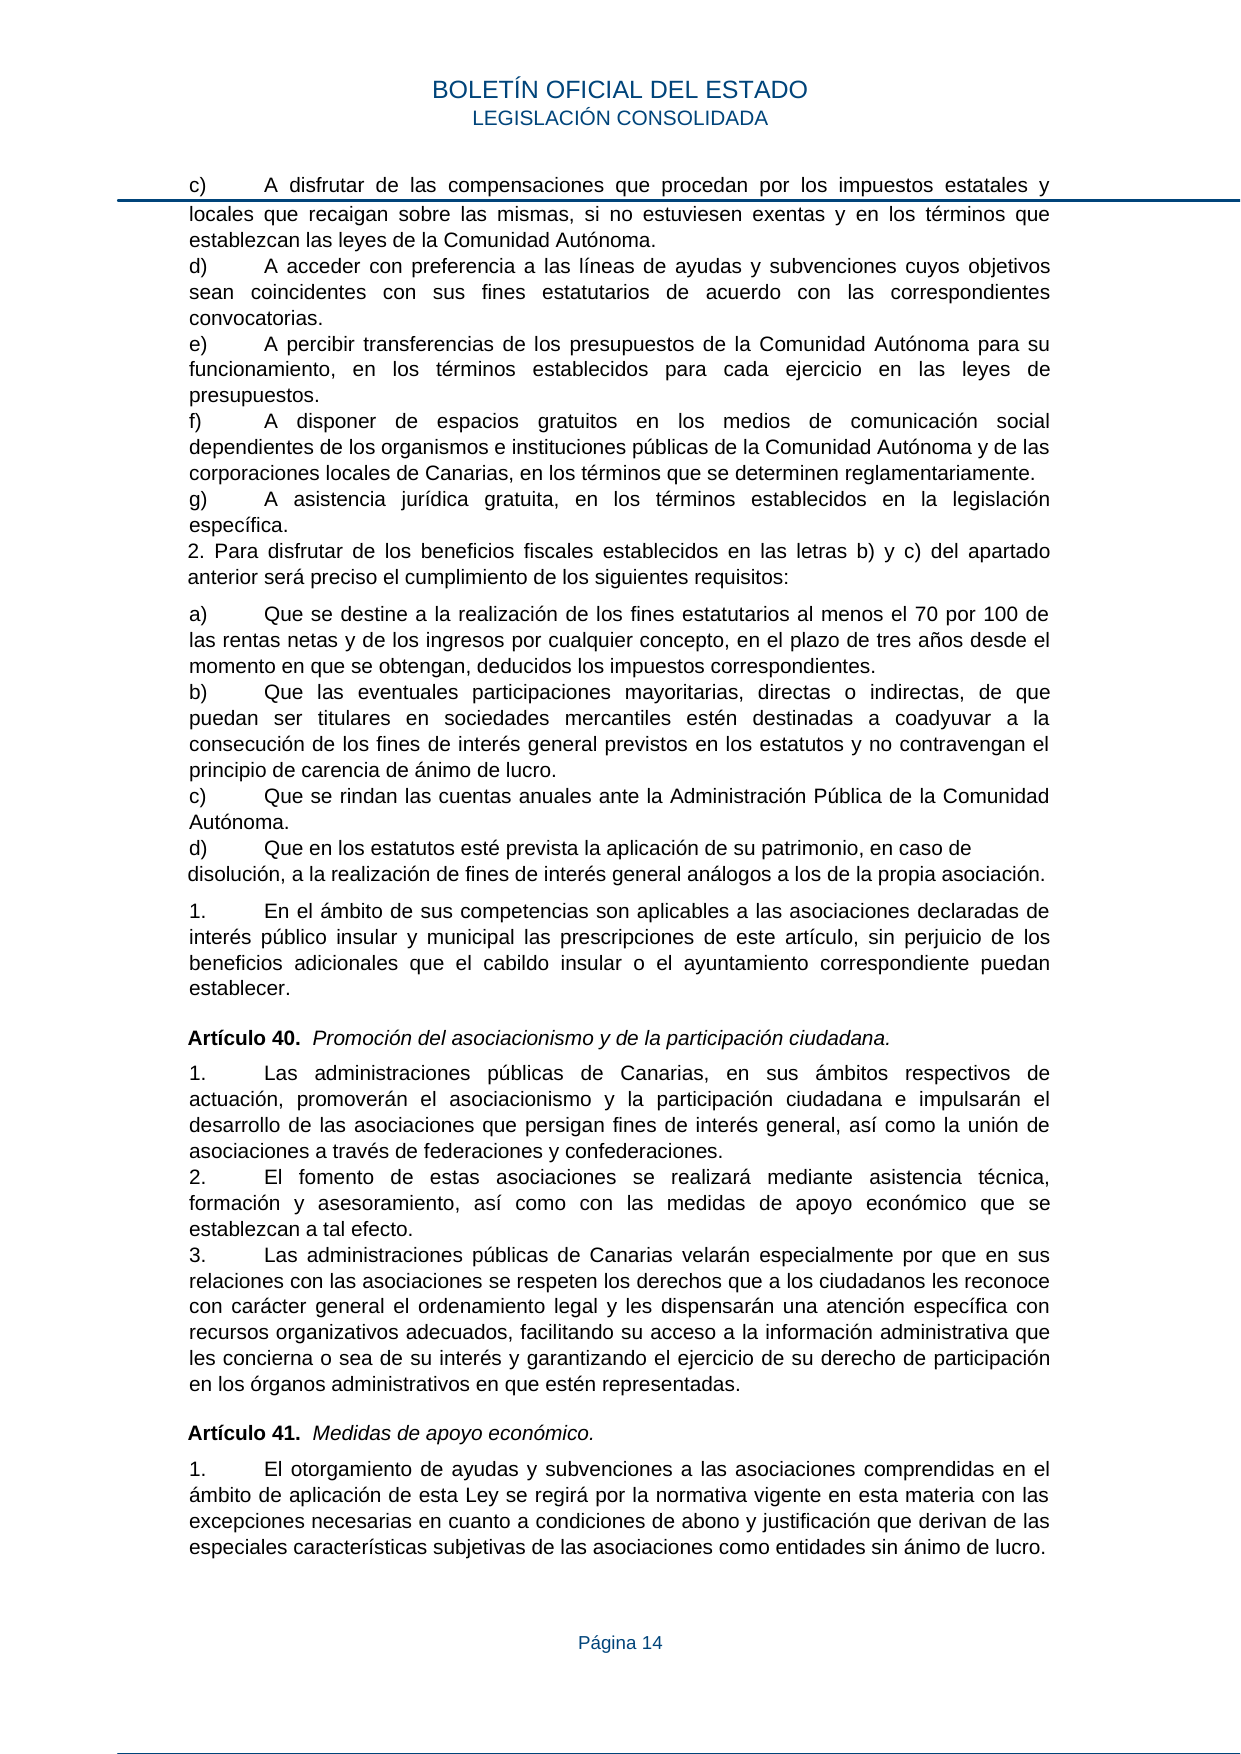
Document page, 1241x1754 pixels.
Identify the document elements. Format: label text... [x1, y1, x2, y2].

list A acceder con preferencia a las líneas de ayudas y subvenciones cuyos objetivos sean coincidentes con sus fines estatutarios de acuerdo con las correspondientes convocatorias. [189, 254, 1051, 329]
text Artículo 41. Medidas de apoyo económico. [187, 1421, 1051, 1445]
list locales que recaigan sobre las mismas, si no estuviesen exentas y en los términos que establezcan las leyes de la Comunidad Autónoma. [189, 202, 1051, 251]
list El otorgamiento de ayudas y subvenciones a las asociaciones comprendidas en el ámbito de aplicación de esta Ley se regirá por la normativa vigente en esta materia con las excepciones necesarias en cuanto a condiciones de abono y justificación que derivan de las especiales características subjetivas de las asociaciones como entidades sin ánimo de lucro. [189, 1457, 1051, 1558]
text disolución, a la realización de fines de interés general análogos a los de la propia asociación. [187, 861, 1051, 885]
list Que en los estatutos esté prevista la aplicación de su patrimonio, en caso de [189, 836, 1051, 860]
list En el ámbito de sus competencias son aplicables a las asociaciones declaradas de interés público insular y municipal las prescripciones de este artículo, sin perjuicio de los beneficios adicionales que el cabildo insular o el ayuntamiento correspondiente puedan establecer. [189, 899, 1051, 1000]
list Que se destine a la realización de los fines estatutarios al menos el 70 por 100 de las rentas netas y de los ingresos por cualquier concepto, en el plazo de tres años desde el momento en que se obtengan, deducidos los impuestos correspondientes. [189, 602, 1051, 678]
text 2. Para disfrutar de los beneficios fiscales establecidos en las letras b) y c) del apartado anterior será preciso el cumplimiento de los siguientes requisitos: [187, 539, 1051, 589]
list Las administraciones públicas de Canarias, en sus ámbitos respectivos de actuación, promoverán el asociacionismo y la participación ciudadana e impulsarán el desarrollo de las asociaciones que persigan fines de interés general, así como la unión de asociaciones a través de federaciones y confederaciones. [189, 1061, 1051, 1163]
list A disponer de espacios gratuitos en los medios de comunicación social dependientes de los organismos e instituciones públicas de la Comunidad Autónoma y de las corporaciones locales de Canarias, en los términos que se determinen reglamentariamente. [189, 409, 1051, 485]
list Las administraciones públicas de Canarias velarán especialmente por que en sus relaciones con las asociaciones se respeten los derechos que a los ciudadanos les reconoce con carácter general el ordenamiento legal y les dispensarán una atención específica con recursos organizativos adecuados, facilitando su acceso a la información administrativa que les concierna o sea de su interés y garantizando el ejercicio de su derecho de participación en los órganos administrativos en que estén representadas. [189, 1243, 1051, 1396]
list Que se rindan las cuentas anuales ante la Administración Pública de la Comunidad Autónoma. [189, 784, 1051, 833]
text Artículo 40. Promoción del asociacionismo y de la participación ciudadana. [187, 1025, 1051, 1049]
list Que las eventuales participaciones mayoritarias, directas o indirectas, de que puedan ser titulares en sociedades mercantiles estén destinadas a coadyuvar a la consecución de los fines de interés general previstos en los estatutos y no contravengan el principio de carencia de ánimo de lucro. [189, 680, 1051, 782]
list A disfrutar de las compensaciones que procedan por los impuestos estatales y [189, 173, 1051, 199]
list A asistencia jurídica gratuita, en los términos establecidos en la legislación específica. [189, 487, 1051, 537]
list A percibir transferencias de los presupuestos de la Comunidad Autónoma para su funcionamiento, en los términos establecidos para cada ejercicio en las leyes de presupuestos. [189, 331, 1051, 407]
list El fomento de estas asociaciones se realizará mediante asistencia técnica, formación y asesoramiento, así como con las medidas de apoyo económico que se establezcan a tal efecto. [189, 1165, 1051, 1241]
